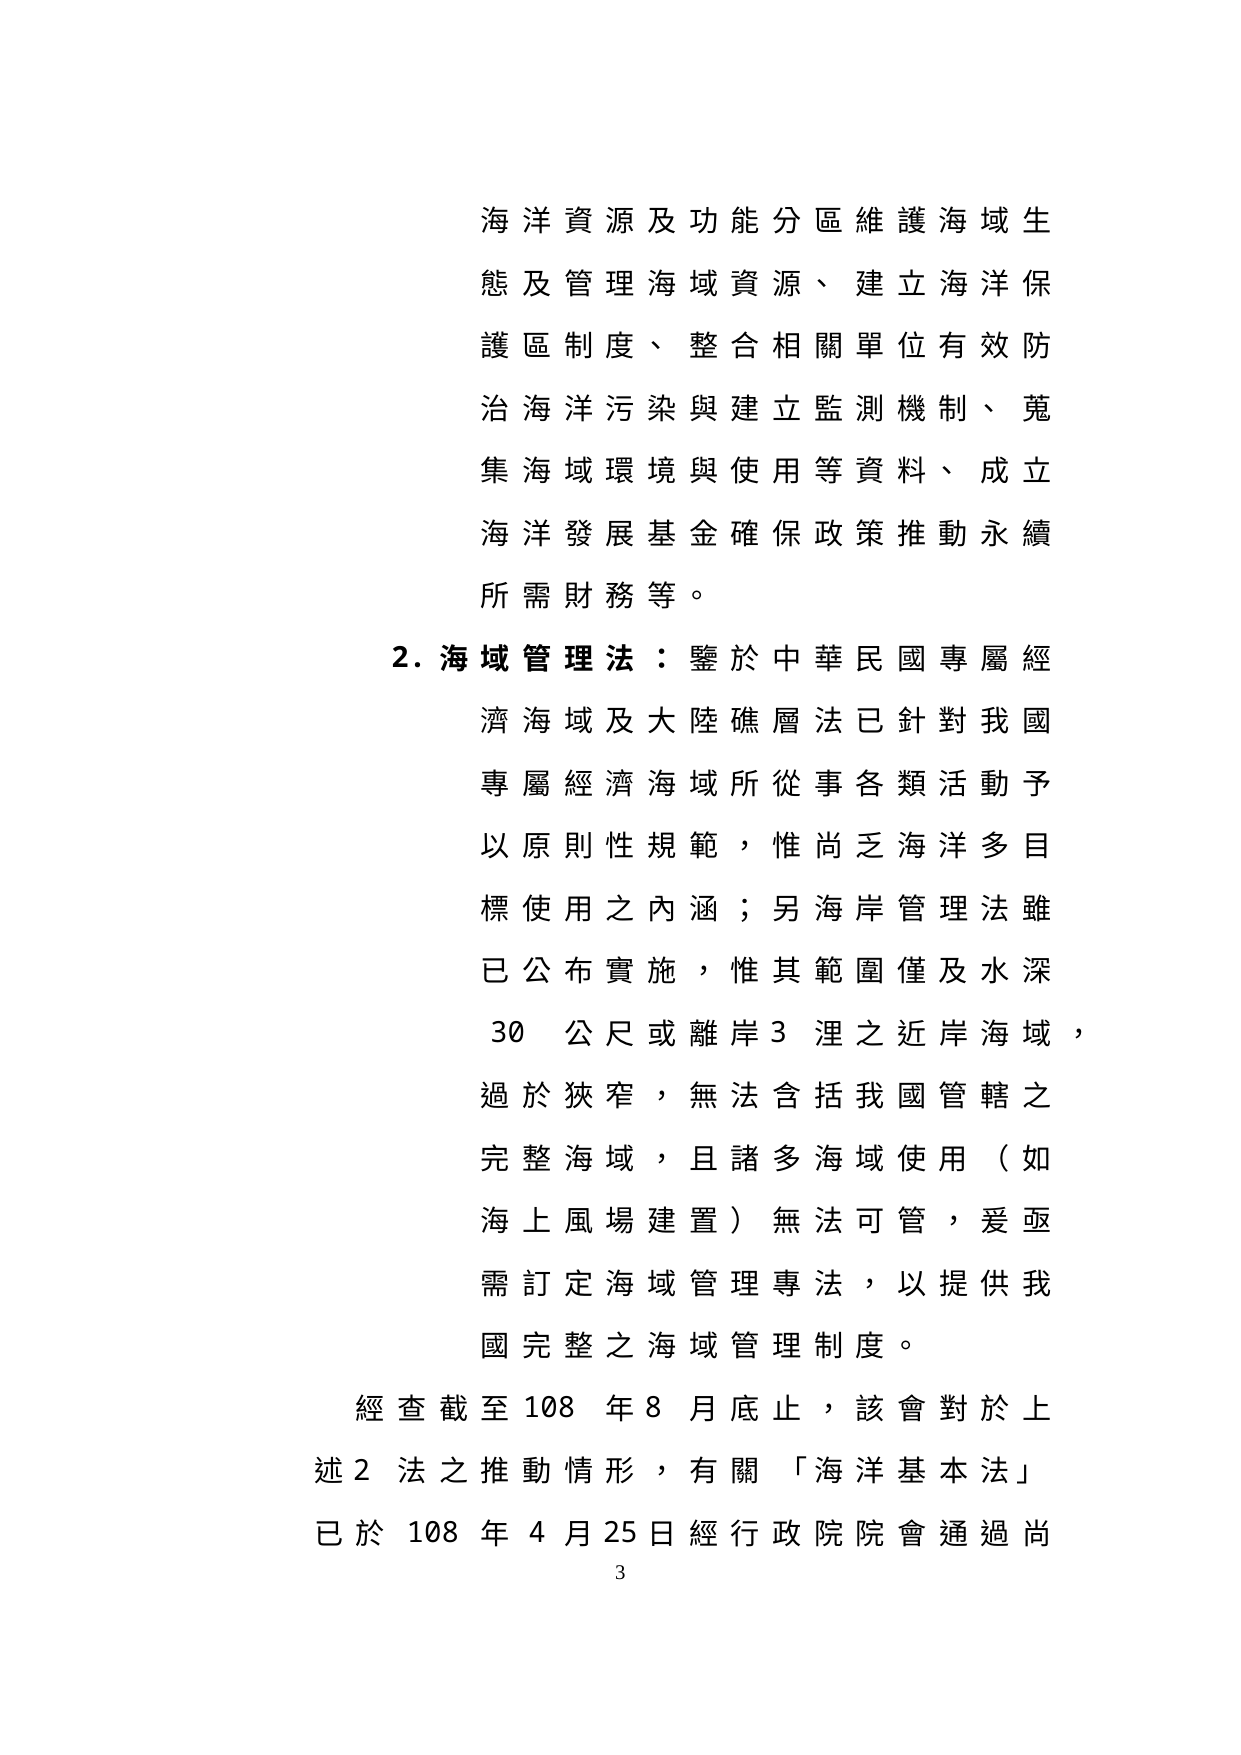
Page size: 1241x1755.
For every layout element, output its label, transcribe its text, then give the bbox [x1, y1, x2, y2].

list 海洋資源及功能分區維護海域生態及管理海域資源、建立海洋保護區制度、整合相關單位有效防治海洋污染與建立監測機制、蒐集海域環境與使用等資料、成立海洋發展基金確保政策推動永續所需財務等。 [366, 177, 1058, 615]
list 海域管理法：鑒於中華民國專屬經濟海域及大陸礁層法已針對我國專屬經濟海域所從事各類活動予以原則性規範，惟尚乏海洋多目標使用之內涵；另海岸管理法雖已公布實施，惟其範圍僅及水深30 公尺或離岸3 浬之近岸海域，過於狹窄，無法含括我國管轄之完整海域，且諸多海域使用（如海上風場建置）無法可管，爰亟需訂定海域管理專法，以提供我國完整之海域管理制度。 [366, 615, 1058, 1365]
text 經查截至108 年8 月底止，該會對於上述2 法之推動情形，有關「海洋基本法」已於108年4月25日經行政院院會通過尚待本院審議；另「海域管理法」尚僅於委外研究階段，俟進行蒐集國外先進國家立法案例，廣泛訪談相關權責機關與學者專家之意見，並舉辦公聽會或座談會後，再研提「海域管理法」草案。是以，該會允宜加速「海洋基本法」及「海域管理法」等草案之立法進度，並與本院持續溝通協調，以利海洋政策業務之推動。 [271, 1365, 1058, 1552]
